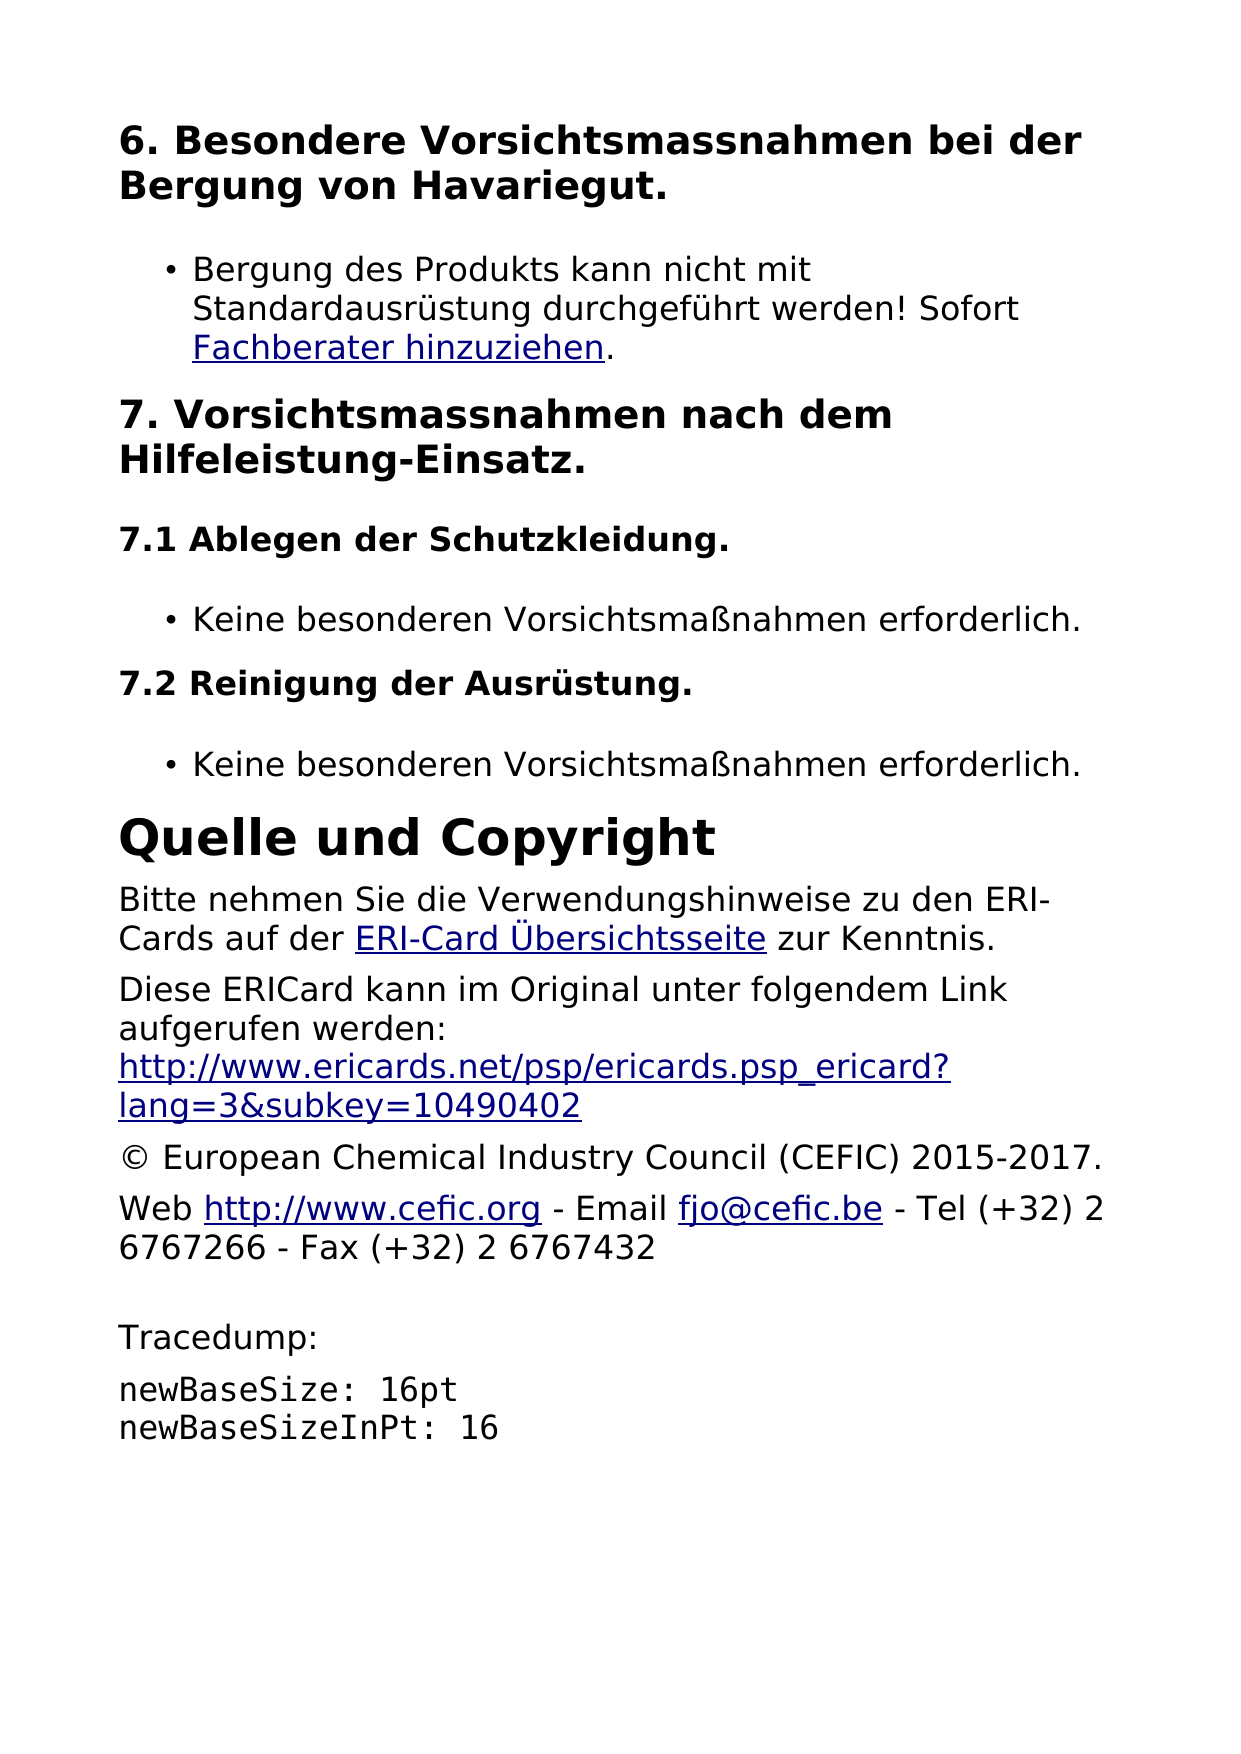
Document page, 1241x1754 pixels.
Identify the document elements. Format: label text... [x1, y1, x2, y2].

text Diese ERICard kann im Original unter folgendem Link aufgerufen werden: http://www.ericards.net/psp/ericards.psp_ericard?lang=3&subkey=10490402 [118, 970, 1122, 1126]
list Bergung des Produkts kann nicht mit Standardausrüstung durchgeführt werden! Sofort Fachberater hinzuziehen. [177, 251, 1122, 367]
text Web http://www.cefic.org - Email fjo@cefic.be - Tel (+32) 2 6767266 - Fax (+32) 2 6767432 [118, 1189, 1122, 1267]
list Keine besonderen Vorsichtsmaßnahmen erforderlich. [177, 746, 1122, 784]
text newBaseSize: 16pt newBaseSizeInPt: 16 [118, 1370, 1122, 1448]
text Tracedump: [118, 1280, 1122, 1357]
subtitle Quelle und Copyright [118, 809, 1122, 868]
subtitle 7.1 Ablegen der Schutzkleidung. [118, 520, 1122, 559]
subtitle 7. Vorsichtsmassnahmen nach dem Hilfeleistung-Einsatz. [118, 392, 1122, 482]
text Bitte nehmen Sie die Verwendungshinweise zu den ERI-Cards auf der ERI-Card Übersichtsseite zur Kenntnis. [118, 880, 1122, 958]
subtitle 7.2 Reinigung der Ausrüstung. [118, 665, 1122, 703]
text © European Chemical Industry Council (CEFIC) 2015-2017. [118, 1138, 1122, 1177]
list Keine besonderen Vorsichtsmaßnahmen erforderlich. [177, 601, 1122, 640]
subtitle 6. Besondere Vorsichtsmassnahmen bei der Bergung von Havariegut. [118, 118, 1122, 208]
